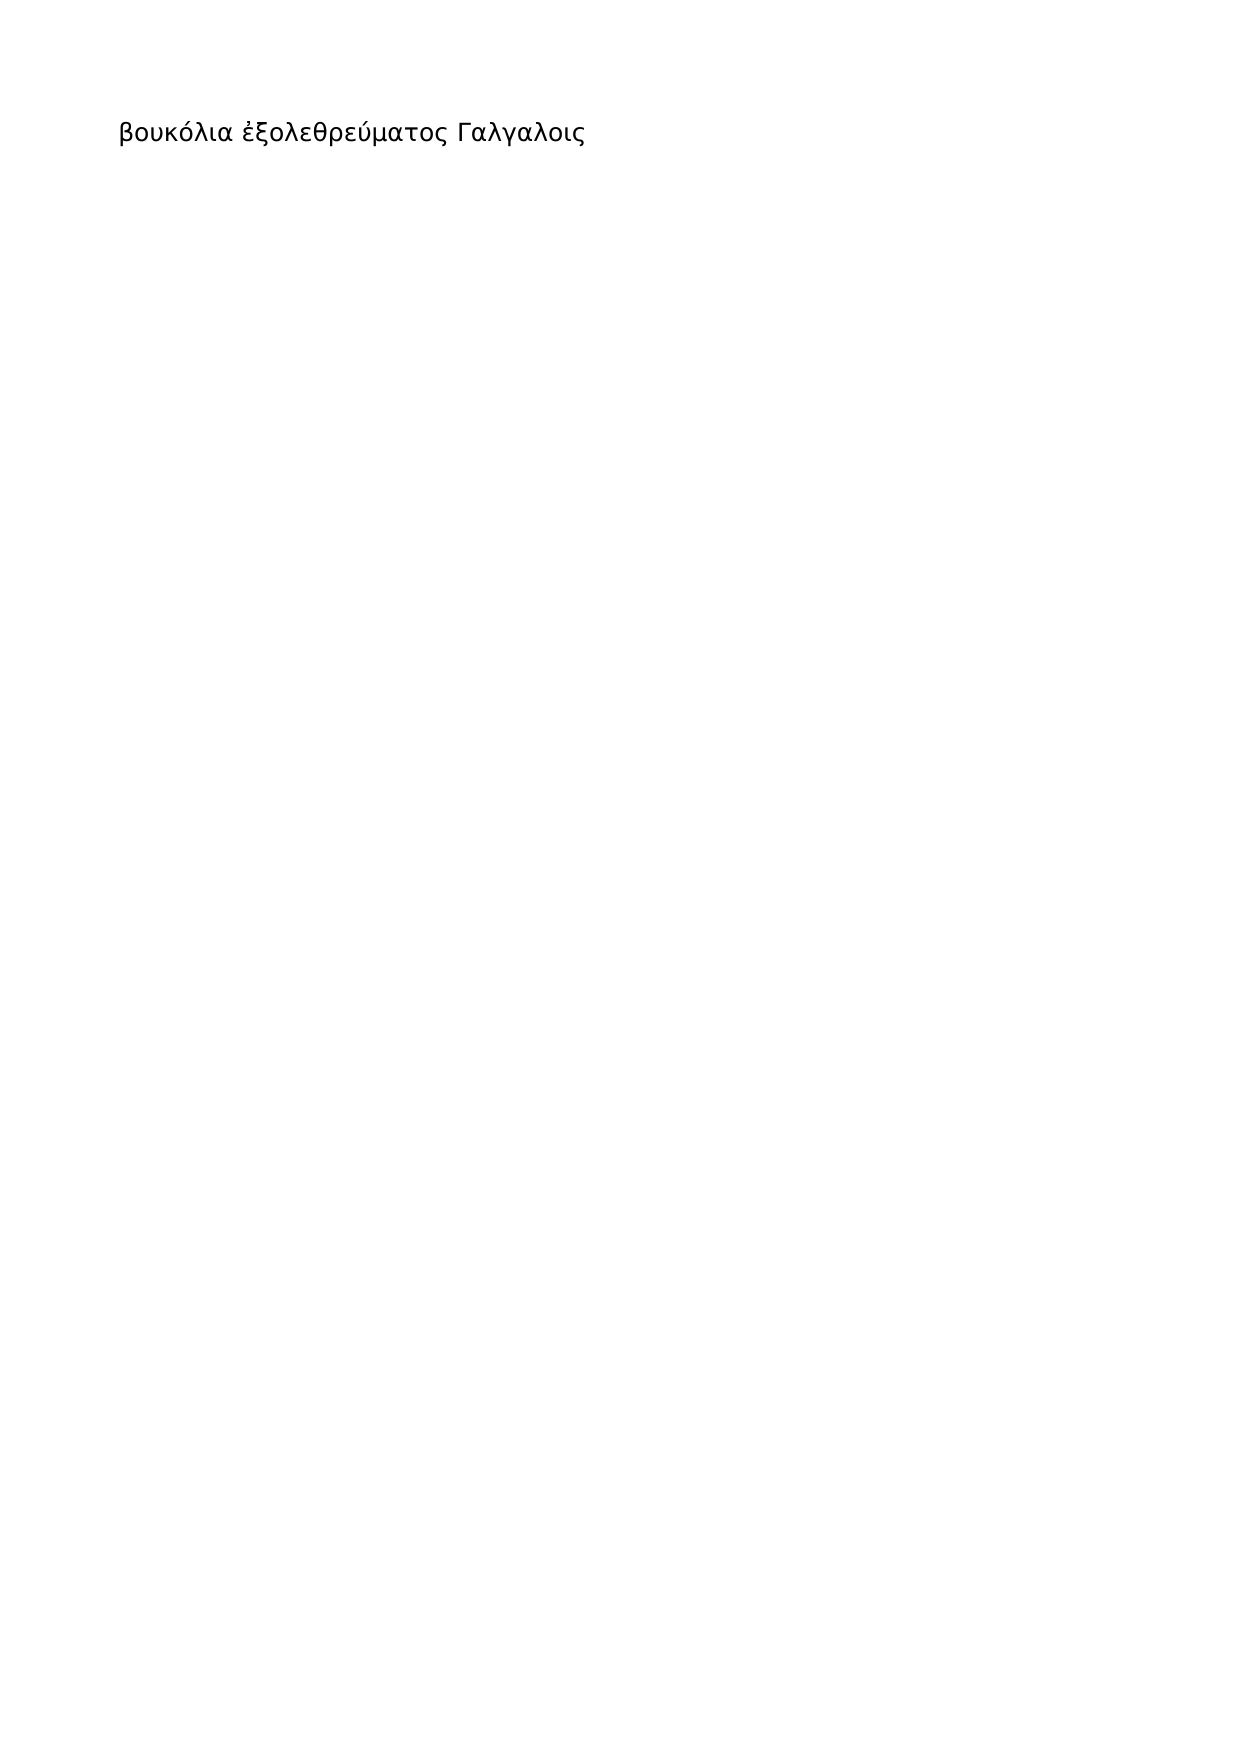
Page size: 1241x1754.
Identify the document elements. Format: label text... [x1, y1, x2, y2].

text βουκόλια ἐξολεθρεύματος Γαλγαλοις [118, 118, 1122, 147]
